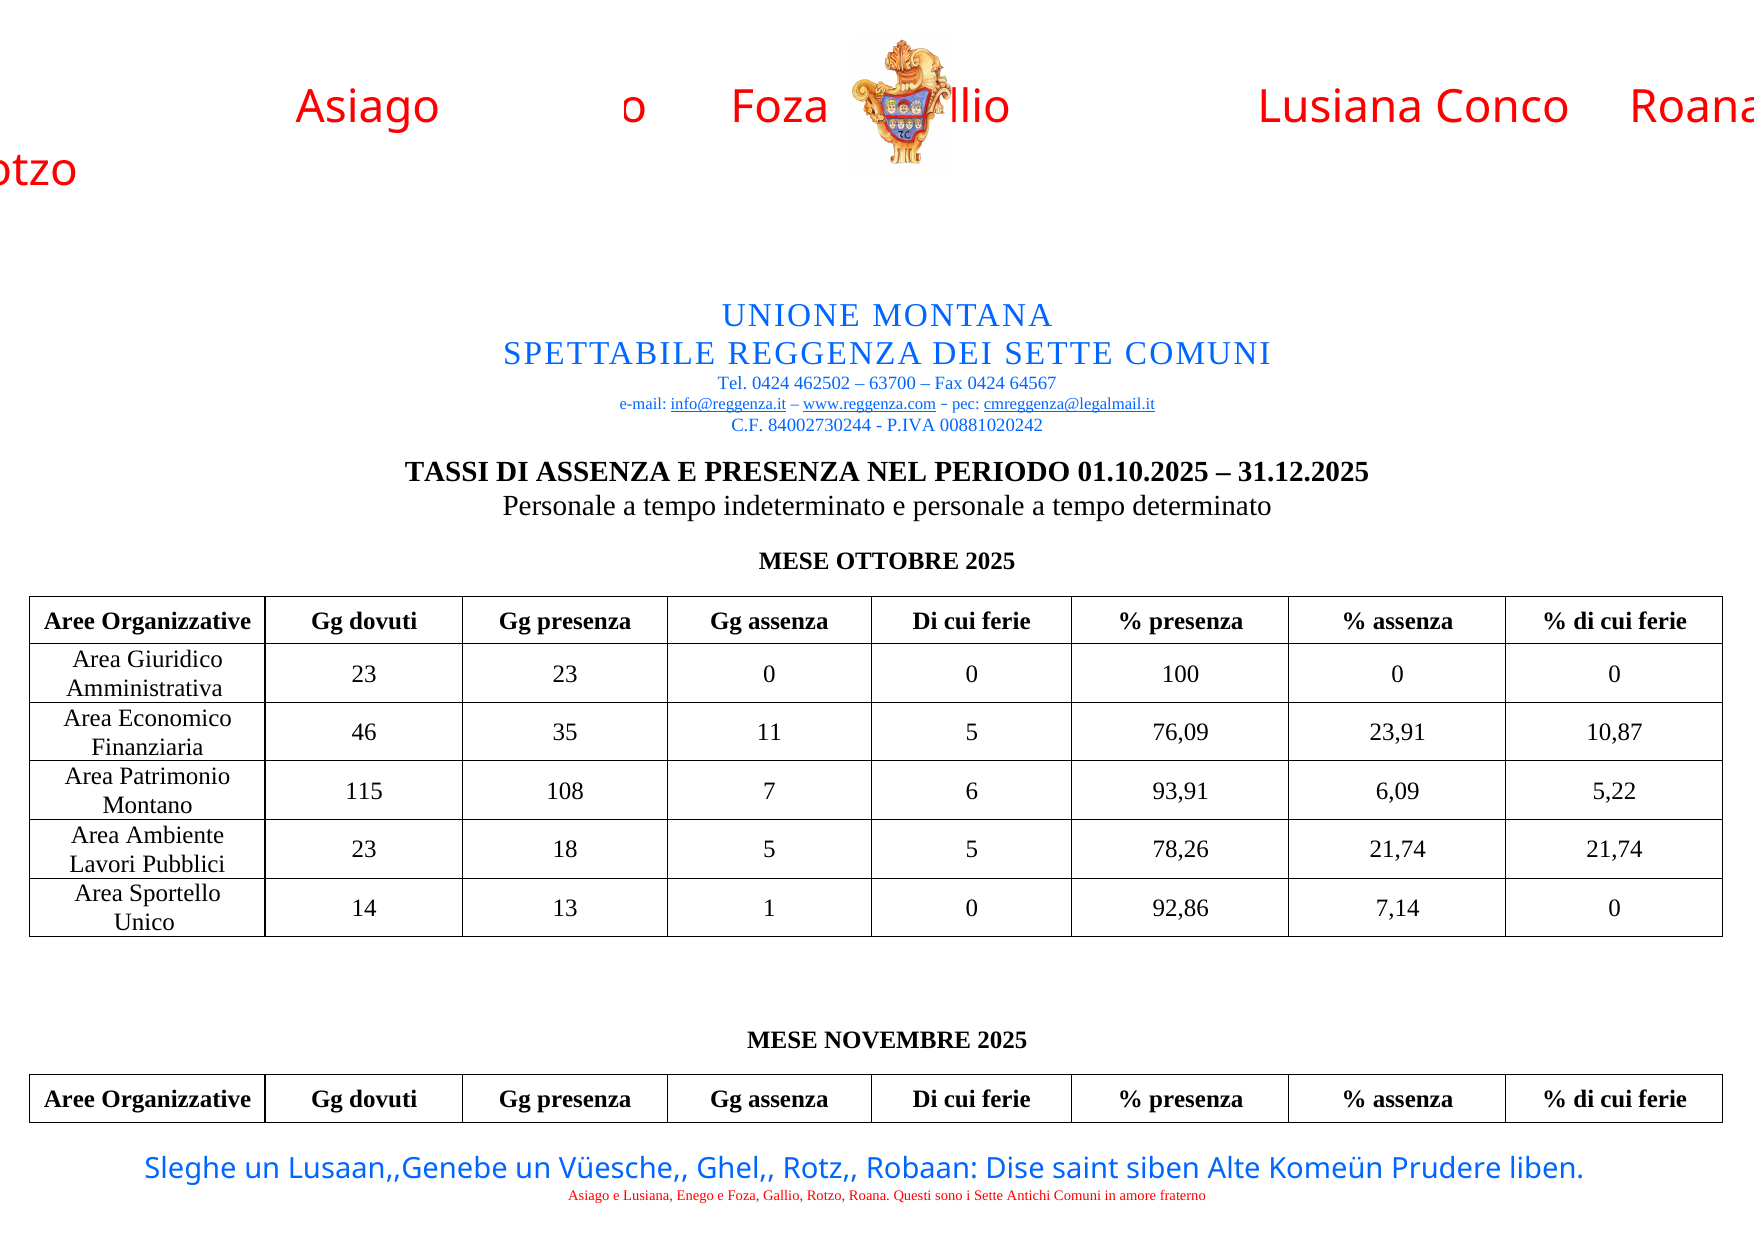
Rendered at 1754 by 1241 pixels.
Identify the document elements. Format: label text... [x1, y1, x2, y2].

table_cell 6 [872, 761, 1071, 819]
table_header Di cui ferie [872, 1075, 1071, 1122]
table_cell 78,26 [1072, 820, 1288, 877]
table_header % presenza [1072, 597, 1288, 643]
table_cell 76,09 [1072, 703, 1288, 760]
table_header Gg presenza [463, 597, 667, 643]
table_header % assenza [1289, 1075, 1505, 1122]
table_cell 10,87 [1506, 703, 1722, 760]
table_cell Area Sportello Unico [30, 879, 264, 936]
table_cell 21,74 [1289, 820, 1505, 877]
table_cell 23 [266, 820, 462, 877]
table_header % di cui ferie [1506, 1075, 1722, 1122]
table_cell 93,91 [1072, 761, 1288, 819]
table_cell 35 [463, 703, 667, 760]
table_cell 18 [463, 820, 667, 877]
table_cell 92,86 [1072, 879, 1288, 936]
table_cell 23,91 [1289, 703, 1505, 760]
table_cell Area Ambiente Lavori Pubblici [30, 820, 264, 877]
table_cell 11 [668, 703, 871, 760]
table_cell Area Economico Finanziaria [30, 703, 264, 760]
table_header % di cui ferie [1506, 597, 1722, 643]
text TASSI DI ASSENZA E PRESENZA NEL PERIODO 01.10.2025 – 31.12.2025 [29, 454, 1744, 488]
table_cell 1 [668, 879, 871, 936]
table_cell 0 [872, 644, 1071, 702]
text Personale a tempo indeterminato e personale a tempo determinato [29, 488, 1744, 521]
table_header % assenza [1289, 597, 1505, 643]
table_cell 5 [872, 703, 1071, 760]
table_cell 5,22 [1506, 761, 1722, 819]
table_header Gg assenza [668, 1075, 871, 1122]
table_cell 23 [266, 644, 462, 702]
table_header Aree Organizzative [30, 1075, 264, 1122]
table_header % presenza [1072, 1075, 1288, 1122]
table_cell 108 [463, 761, 667, 819]
text MESE NOVEMBRE 2025 [29, 1025, 1744, 1053]
table_cell 7,14 [1289, 879, 1505, 936]
table_header Gg dovuti [266, 597, 462, 643]
table_header Gg dovuti [266, 1075, 462, 1122]
table_cell 100 [1072, 644, 1288, 702]
table_cell 115 [266, 761, 462, 819]
table_header Di cui ferie [872, 597, 1071, 643]
table_cell 21,74 [1506, 820, 1722, 877]
table_cell 0 [1289, 644, 1505, 702]
table_cell Area Giuridico Amministrativa [30, 644, 264, 702]
table_header Gg presenza [463, 1075, 667, 1122]
table_cell 5 [668, 820, 871, 877]
table_header Aree Organizzative [30, 597, 264, 643]
table_cell 7 [668, 761, 871, 819]
table_header Gg assenza [668, 597, 871, 643]
table_cell 46 [266, 703, 462, 760]
table_cell 14 [266, 879, 462, 936]
table_cell 6,09 [1289, 761, 1505, 819]
table_cell 0 [1506, 879, 1722, 936]
text MESE OTTOBRE 2025 [29, 546, 1744, 575]
table_cell 13 [463, 879, 667, 936]
table_cell 5 [872, 820, 1071, 877]
table_cell Area Patrimonio Montano [30, 761, 264, 819]
table_cell 0 [668, 644, 871, 702]
table_cell 0 [1506, 644, 1722, 702]
table_cell 23 [463, 644, 667, 702]
table_cell 0 [872, 879, 1071, 936]
